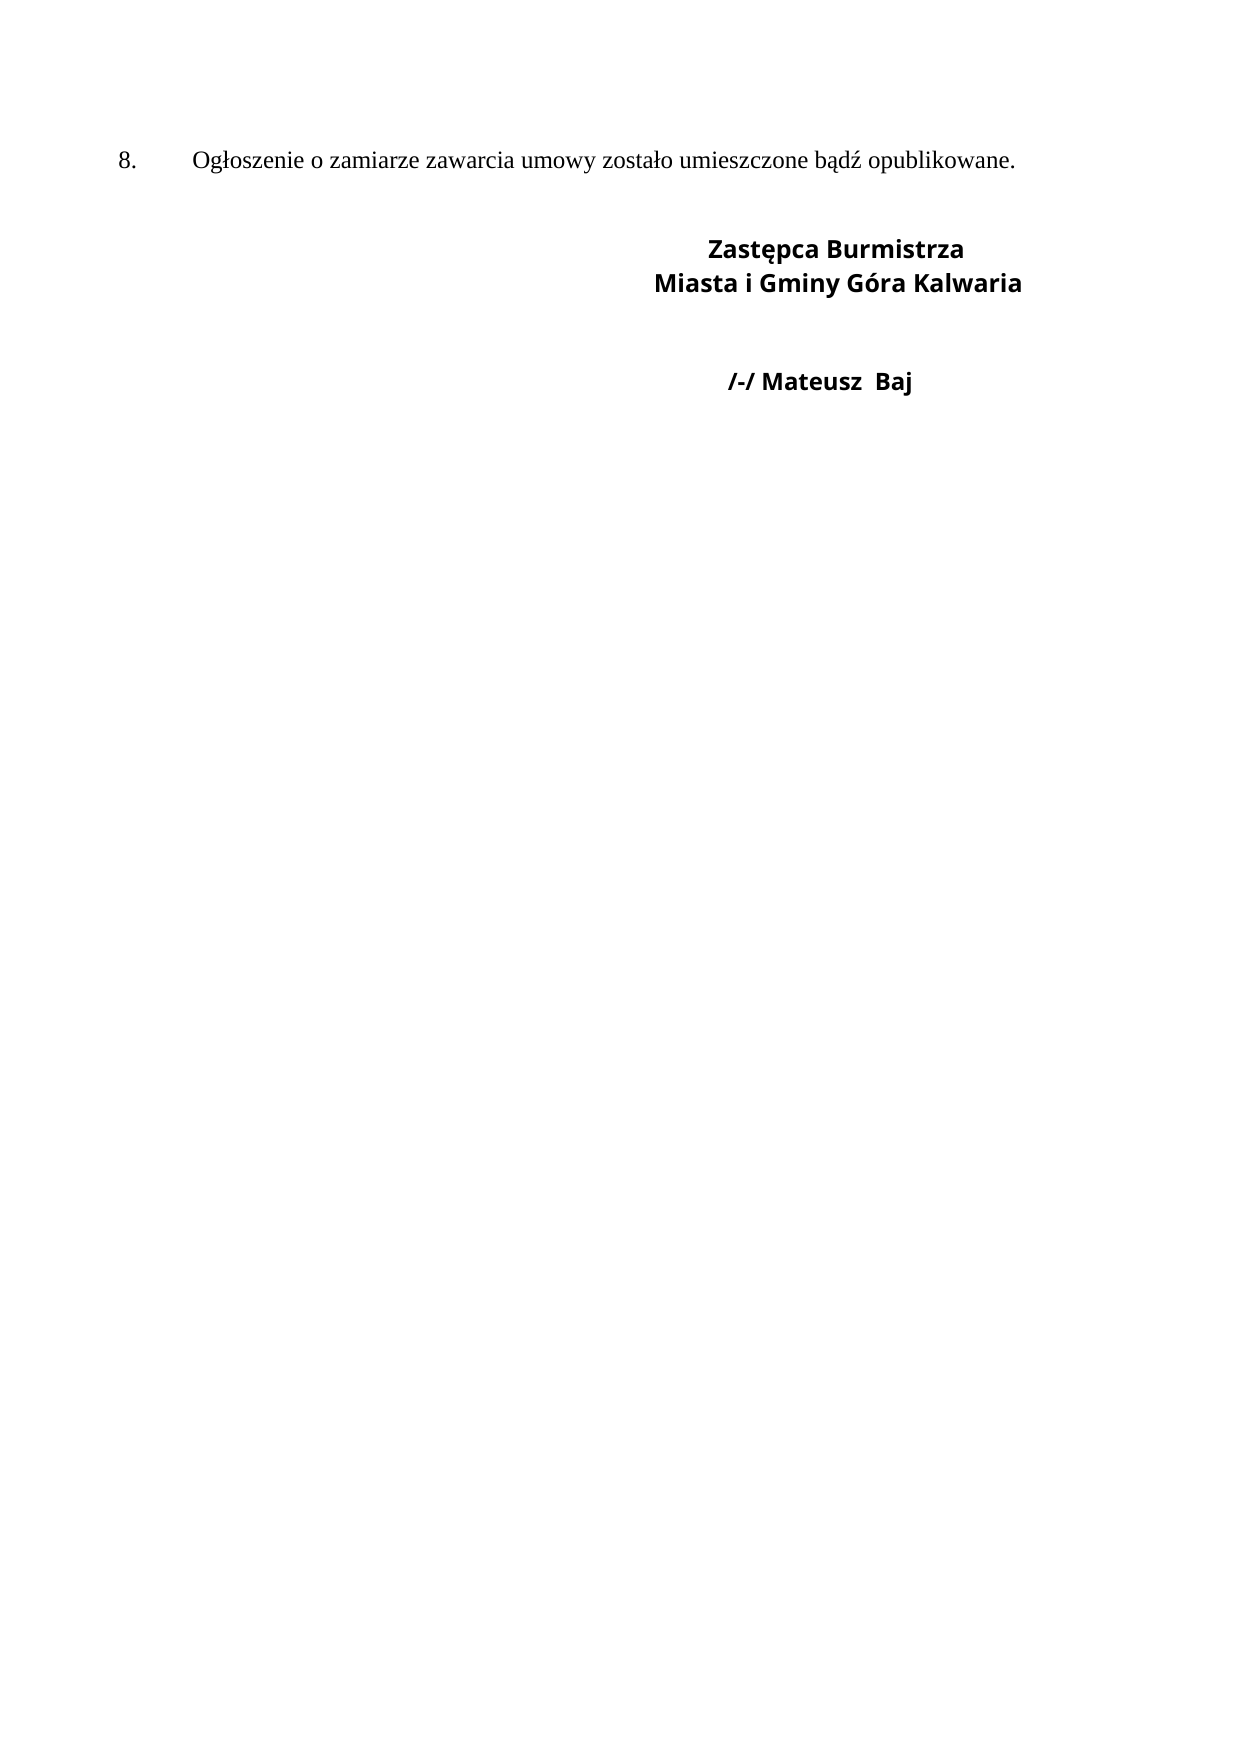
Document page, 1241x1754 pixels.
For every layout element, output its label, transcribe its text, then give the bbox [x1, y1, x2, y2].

text Miasta i Gminy Góra Kalwaria [561, 266, 1122, 300]
text Zastępca Burmistrza [634, 232, 1122, 266]
text 8. Ogłoszenie o zamiarze zawarcia umowy zostało umieszczone bądź opublikowane. [118, 145, 1122, 174]
text /-/ Mateusz Baj [561, 365, 1122, 397]
